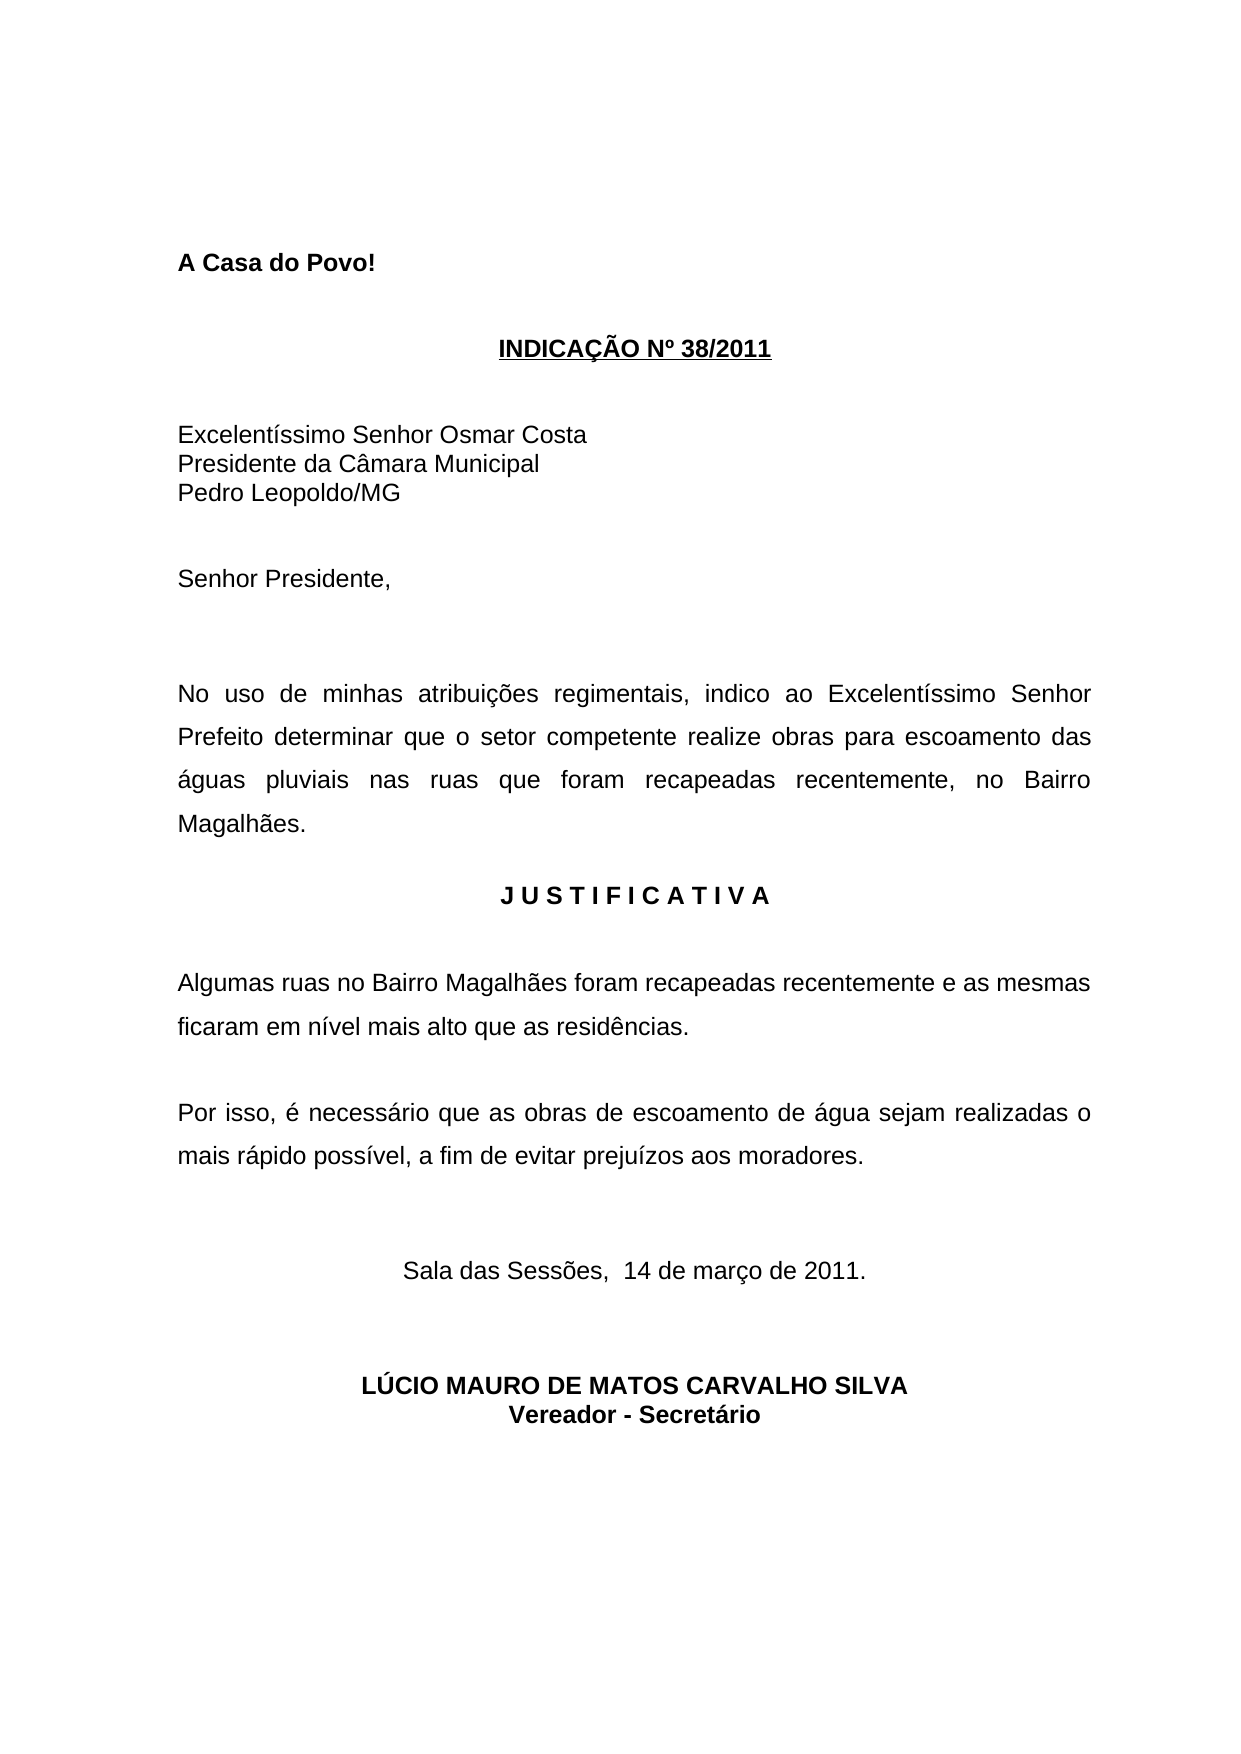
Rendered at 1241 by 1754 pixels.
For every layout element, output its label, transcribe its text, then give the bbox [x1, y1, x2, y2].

text J U S T I F I C A T I V A [177, 881, 1092, 910]
text Senhor Presidente, [177, 564, 1092, 593]
text Pedro Leopoldo/MG [177, 478, 1092, 507]
text Sala das Sessões, 14 de março de 2011. [177, 1256, 1092, 1285]
text LÚCIO MAURO DE MATOS CARVALHO SILVA [177, 1371, 1092, 1400]
text Por isso, é necessário que as obras de escoamento de água sejam realizadas o mais rápido possível, a fim de evitar prejuízos aos moradores. [177, 1098, 1092, 1170]
text Vereador - Secretário [177, 1400, 1092, 1428]
text No uso de minhas atribuições regimentais, indico ao Excelentíssimo Senhor Prefeito determinar que o setor competente realize obras para escoamento das águas pluviais nas ruas que foram recapeadas recentemente, no Bairro Magalhães. [177, 679, 1092, 837]
text Algumas ruas no Bairro Magalhães foram recapeadas recentemente e as mesmas ficaram em nível mais alto que as residências. [177, 968, 1092, 1040]
text Excelentíssimo Senhor Osmar Costa [177, 421, 1092, 449]
text Presidente da Câmara Municipal [177, 449, 1092, 478]
text INDICAÇÃO Nº 38/2011 [177, 334, 1092, 363]
text A Casa do Povo! [177, 248, 1092, 277]
